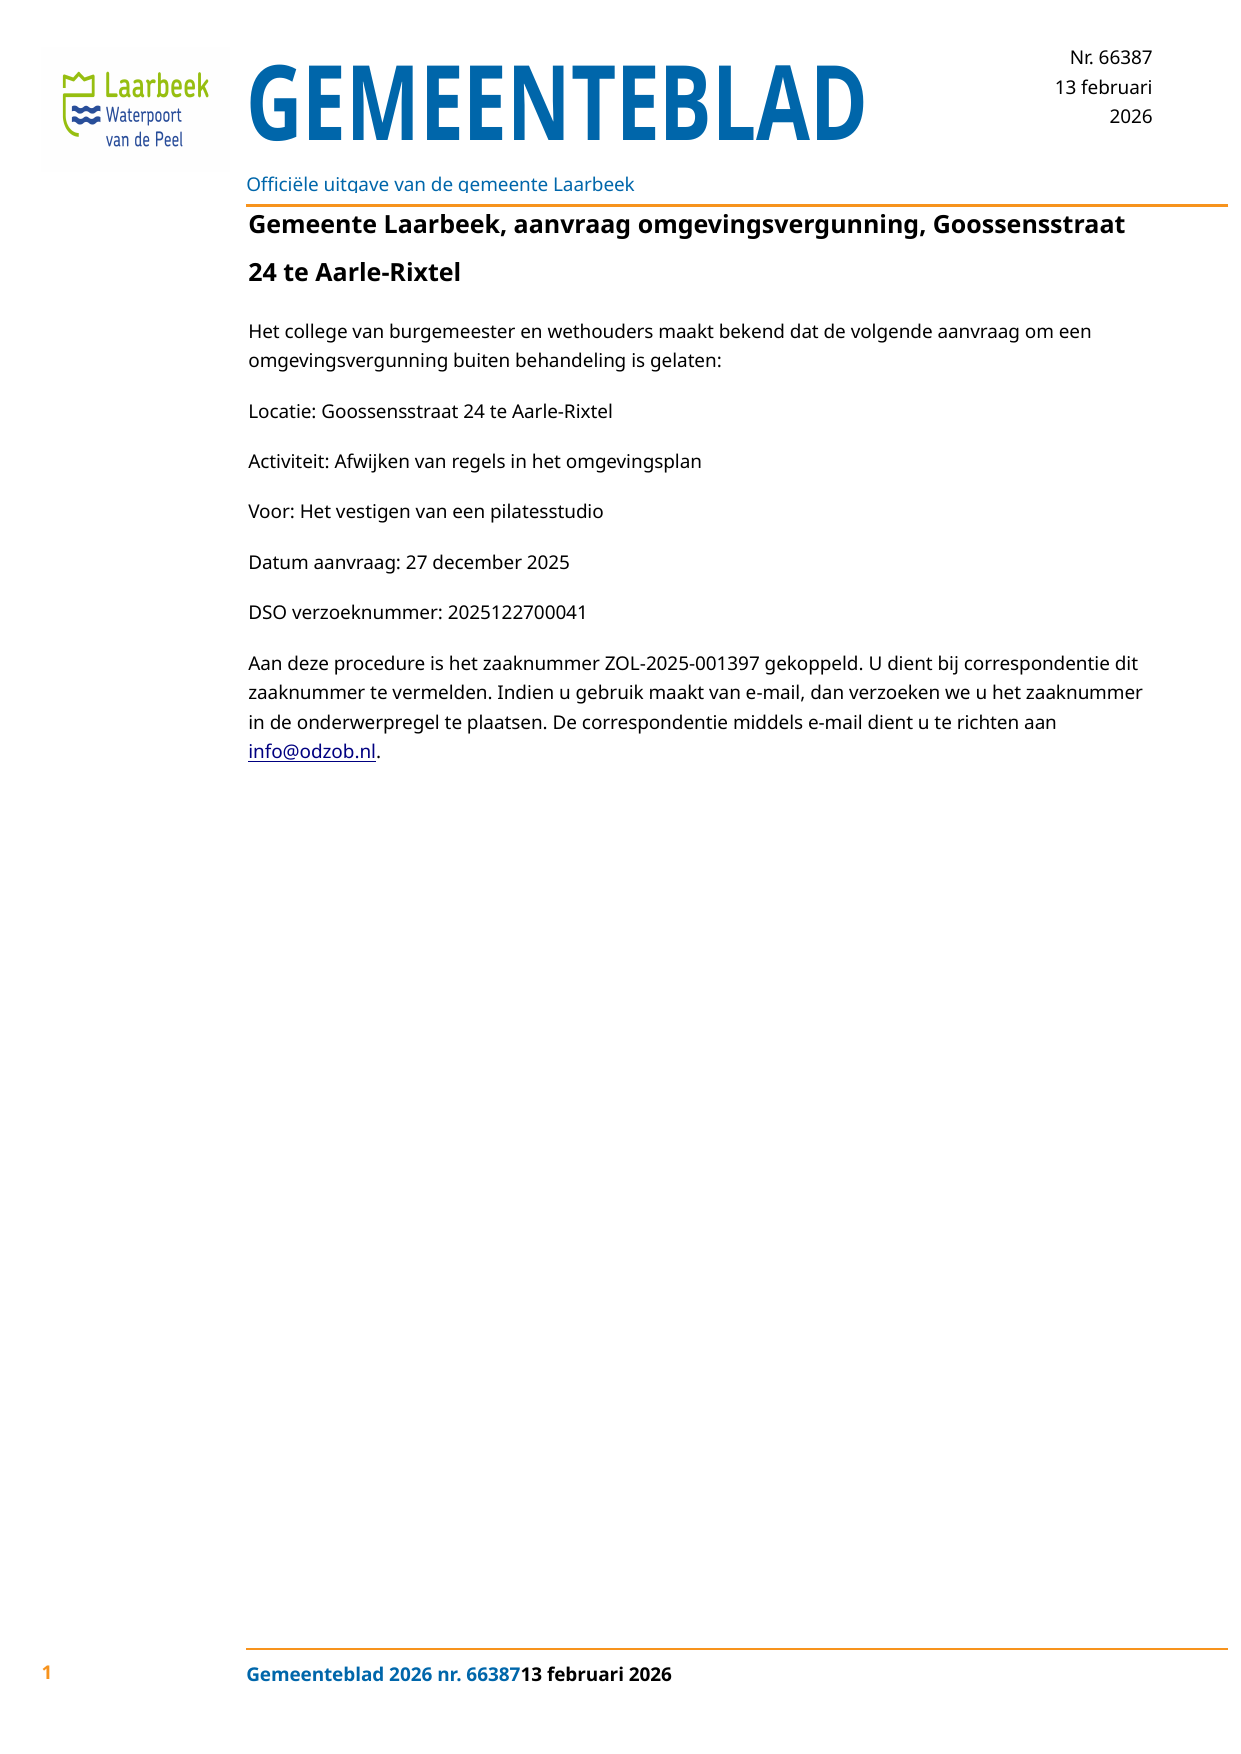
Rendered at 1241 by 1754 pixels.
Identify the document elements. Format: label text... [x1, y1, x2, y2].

text Aan deze procedure is het zaaknummer ZOL-2025-001397 gekoppeld. U dient bij correspondentie dit zaaknummer te vermelden. Indien u gebruik maakt van e-mail, dan verzoeken we u het zaaknummer in de onderwerpregel te plaatsen. De correspondentie middels e-mail dient u te richten aan info@odzob.nl. [248, 650, 1152, 764]
text Voor: Het vestigen van een pilatesstudio [248, 499, 1152, 524]
text Het college van burgemeester en wethouders maakt bekend dat de volgende aanvraag om een omgevingsvergunning buiten behandeling is gelaten: [248, 318, 1152, 373]
text Gemeente Laarbeek, aanvraag omgevingsvergunning, Goossensstraat 24 te Aarle-Rixtel [248, 207, 1152, 288]
text DSO verzoeknummer: 2025122700041 [248, 599, 1152, 625]
text Locatie: Goossensstraat 24 te Aarle-Rixtel [248, 398, 1152, 424]
text Datum aanvraag: 27 december 2025 [248, 549, 1152, 575]
text Activiteit: Afwijken van regels in het omgevingsplan [248, 448, 1152, 474]
picture [41, 47, 231, 172]
